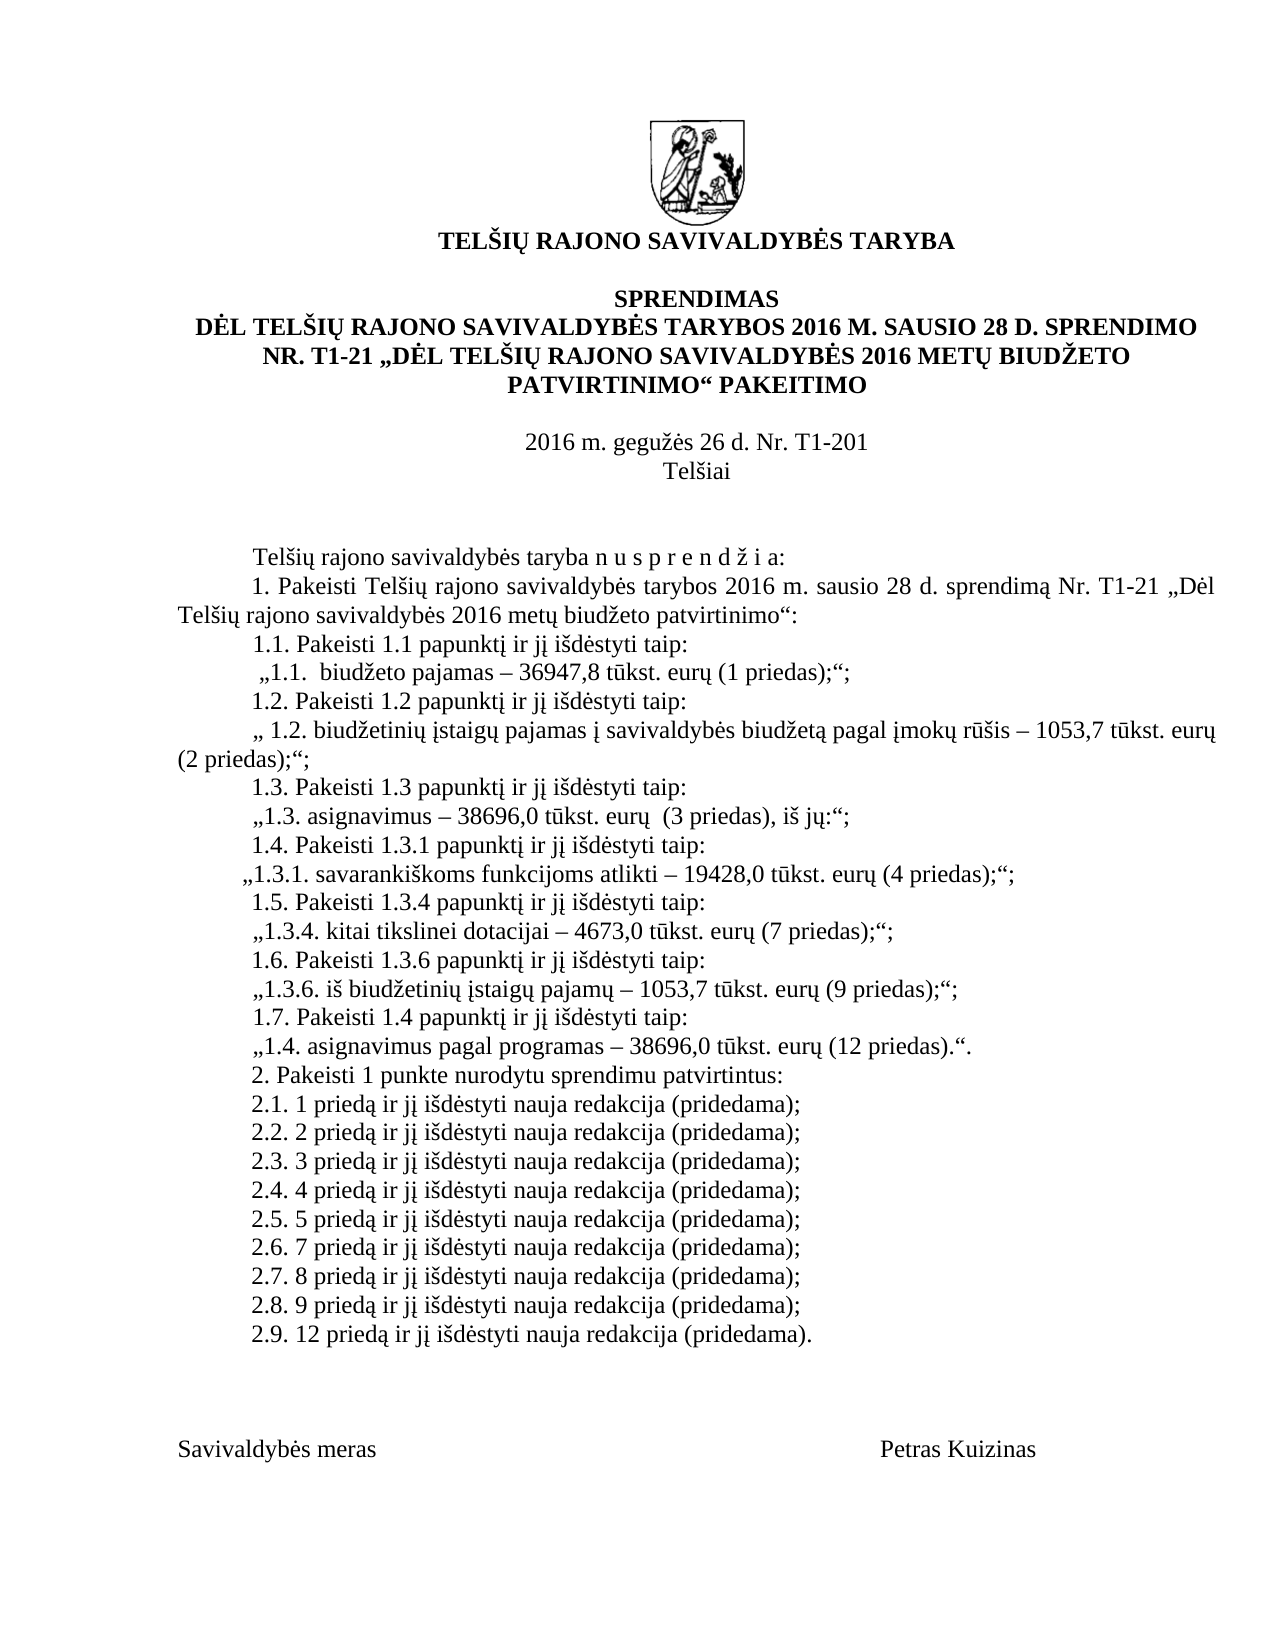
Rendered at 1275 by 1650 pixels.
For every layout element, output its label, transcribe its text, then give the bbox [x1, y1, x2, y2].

text DĖL TELŠIŲ RAJONO SAVIVALDYBĖS TARYBOS 2016 M. SAUSIO 28 D. SPRENDIMO NR. T1-21 „DĖL TELŠIŲ RAJONO SAVIVALDYBĖS 2016 METŲ BIUDŽETO PATVIRTINIMO“ PAKEITIMO [177, 312, 1216, 399]
text TELŠIŲ RAJONO SAVIVALDYBĖS TARYBA [177, 226, 1216, 255]
text 2016 m. gegužės 26 d. Nr. T1-201 [177, 427, 1216, 456]
text 2.7. 8 priedą ir jį išdėstyti nauja redakcija (pridedama); [177, 1261, 1216, 1290]
text 2.2. 2 priedą ir jį išdėstyti nauja redakcija (pridedama); [177, 1117, 1216, 1146]
text 2.5. 5 priedą ir jį išdėstyti nauja redakcija (pridedama); [177, 1204, 1216, 1232]
text 2.9. 12 priedą ir jį išdėstyti nauja redakcija (pridedama). [177, 1319, 1216, 1347]
text 1.5. Pakeisti 1.3.4 papunktį ir jį išdėstyti taip: [177, 887, 1216, 916]
text SPRENDIMAS [177, 284, 1216, 312]
text 2.6. 7 priedą ir jį išdėstyti nauja redakcija (pridedama); [177, 1232, 1216, 1261]
text Telšių rajono savivaldybės taryba nusprendžia: [177, 542, 1216, 571]
text „1.4. asignavimus pagal programas – 38696,0 tūkst. eurų (12 priedas).“. [177, 1031, 1216, 1060]
text „1.1. biudžeto pajamas – 36947,8 tūkst. eurų (1 priedas);“; [177, 657, 1216, 686]
text Telšiai [177, 456, 1216, 485]
text 1.1. Pakeisti 1.1 papunktį ir jį išdėstyti taip: [177, 629, 1216, 657]
text 1. Pakeisti Telšių rajono savivaldybės tarybos 2016 m. sausio 28 d. sprendimą Nr. T1-21 „Dėl Telšių rajono savivaldybės 2016 metų biudžeto patvirtinimo“: [177, 571, 1216, 629]
text 2.3. 3 priedą ir jį išdėstyti nauja redakcija (pridedama); [177, 1146, 1216, 1175]
text 2.8. 9 priedą ir jį išdėstyti nauja redakcija (pridedama); [177, 1290, 1216, 1319]
text 2. Pakeisti 1 punkte nurodytu sprendimu patvirtintus: [177, 1060, 1216, 1089]
text „ 1.2. biudžetinių įstaigų pajamas į savivaldybės biudžetą pagal įmokų rūšis – 1053,7 tūkst. eurų (2 priedas);“; [177, 715, 1216, 772]
text 2.4. 4 priedą ir jį išdėstyti nauja redakcija (pridedama); [177, 1175, 1216, 1204]
text „1.3.4. kitai tikslinei dotacijai – 4673,0 tūkst. eurų (7 priedas);“; [177, 916, 1216, 945]
text Savivaldybės meras Petras Kuizinas [177, 1434, 1216, 1462]
text „1.3.1. savarankiškoms funkcijoms atlikti – 19428,0 tūkst. eurų (4 priedas);“; [177, 859, 1216, 887]
text 1.4. Pakeisti 1.3.1 papunktį ir jį išdėstyti taip: [177, 830, 1216, 859]
text 1.2. Pakeisti 1.2 papunktį ir jį išdėstyti taip: [177, 686, 1216, 715]
text 1.7. Pakeisti 1.4 papunktį ir jį išdėstyti taip: [177, 1002, 1216, 1031]
text 1.6. Pakeisti 1.3.6 papunktį ir jį išdėstyti taip: [177, 945, 1216, 974]
text „1.3. asignavimus – 38696,0 tūkst. eurų (3 priedas), iš jų:“; [177, 801, 1216, 830]
text 2.1. 1 priedą ir jį išdėstyti nauja redakcija (pridedama); [177, 1089, 1216, 1117]
text „1.3.6. iš biudžetinių įstaigų pajamų – 1053,7 tūkst. eurų (9 priedas);“; [177, 974, 1216, 1002]
text 1.3. Pakeisti 1.3 papunktį ir jį išdėstyti taip: [177, 772, 1216, 801]
